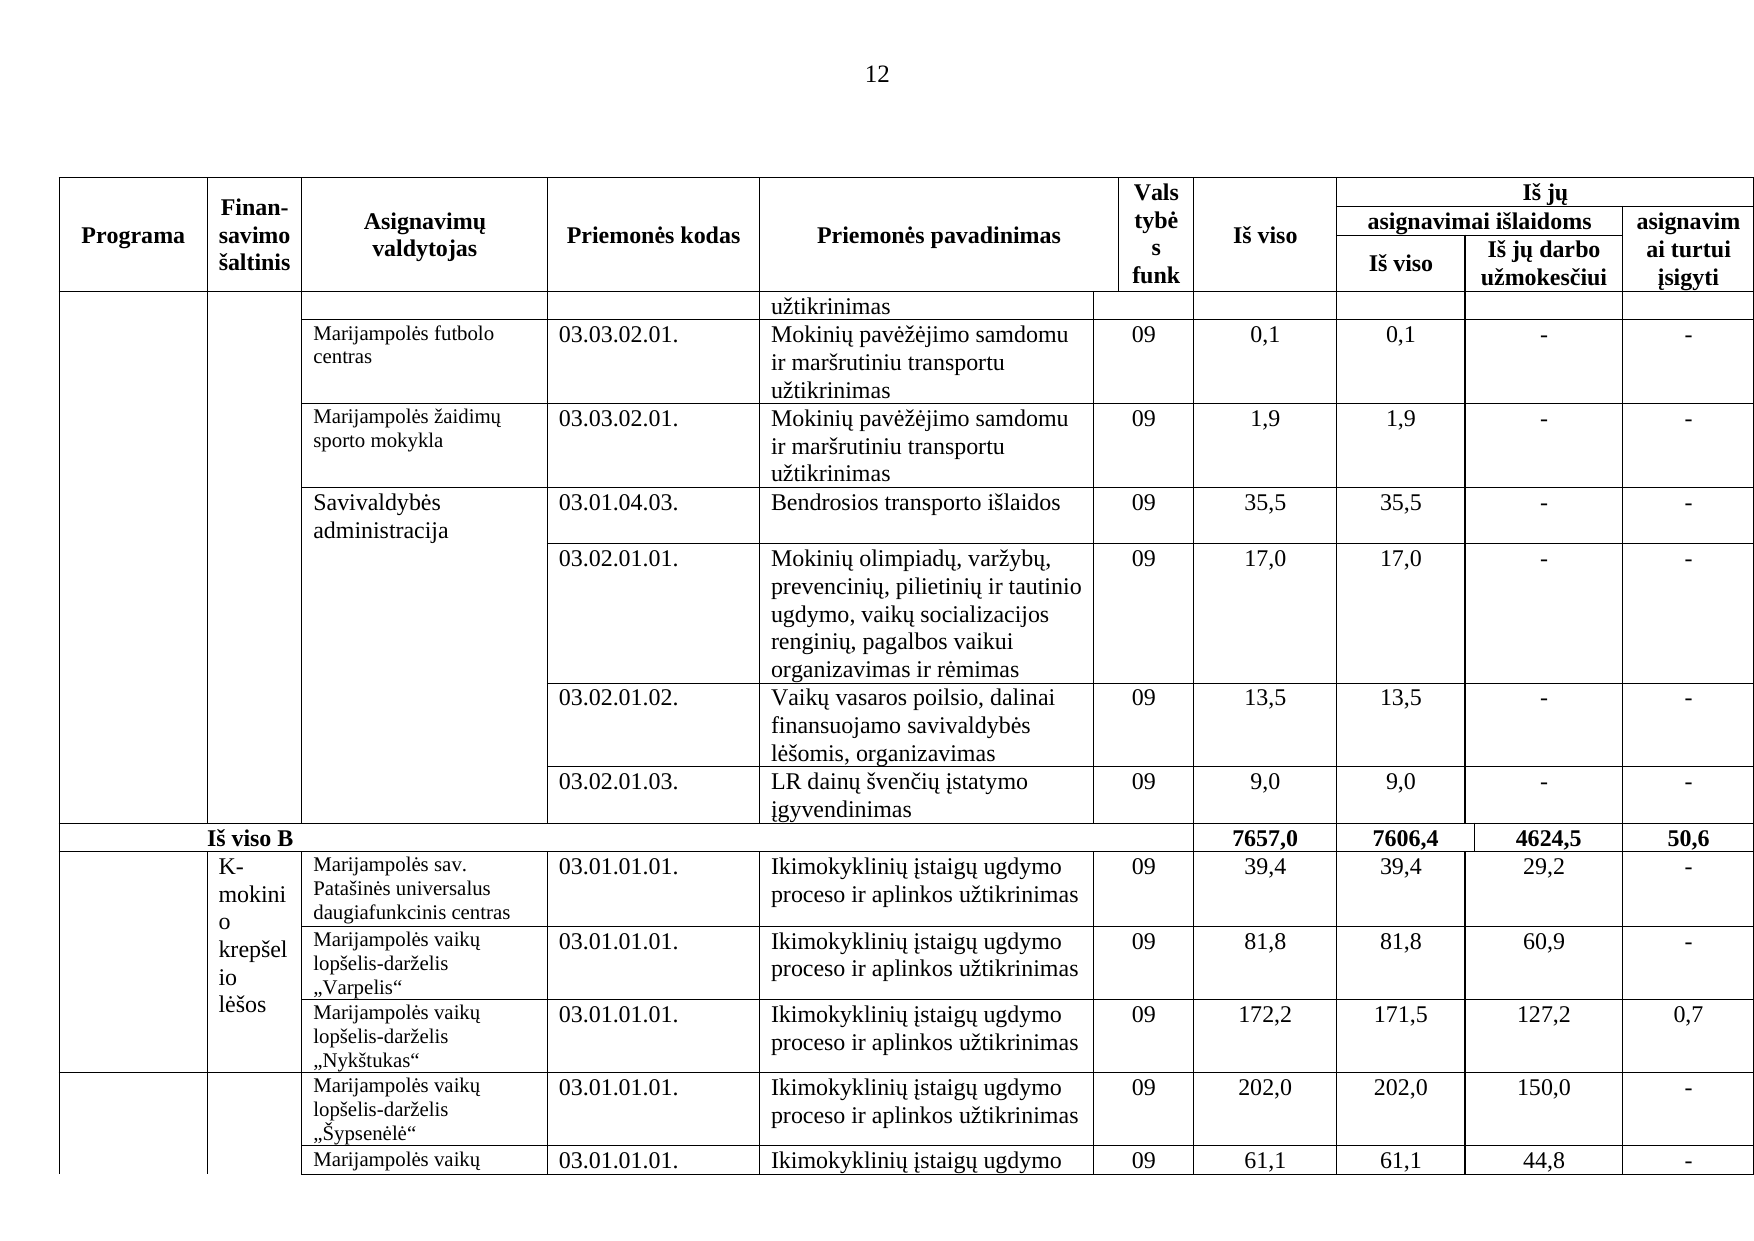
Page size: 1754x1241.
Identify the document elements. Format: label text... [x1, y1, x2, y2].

table_cell 60,9 [1466, 927, 1622, 999]
table_cell Marijampolės vaikų lopšelis-darželis „Šypsenėlė“ [302, 1073, 547, 1145]
table_cell 03.01.01.01. [548, 1073, 759, 1145]
table_cell 03.02.01.01. [548, 544, 759, 682]
table_cell 9,0 [1337, 767, 1464, 822]
table_cell - [1623, 927, 1753, 999]
table_cell [60, 403, 207, 487]
table_cell 09 [1094, 488, 1193, 543]
table_cell - [1466, 320, 1622, 403]
table_cell 09 [1094, 320, 1193, 403]
table_cell [208, 1145, 301, 1174]
table_cell [208, 292, 301, 319]
table_cell - [1623, 404, 1753, 487]
table_cell 7606,4 [1337, 824, 1474, 851]
table_cell Ikimokyklinių įstaigų ugdymo proceso ir aplinkos užtikrinimas [760, 852, 1093, 926]
table_cell 150,0 [1466, 1073, 1622, 1145]
table_cell 0,1 [1194, 320, 1336, 403]
table_cell - [1466, 488, 1622, 543]
table_cell [1337, 292, 1464, 319]
table_cell - [1623, 488, 1753, 543]
table_cell Marijampolės vaikų lopšelis-darželis „Nykštukas“ [302, 1000, 547, 1072]
table_cell [60, 319, 207, 403]
table_cell [60, 1145, 207, 1174]
table_header Iš viso [1194, 178, 1336, 291]
table_header Priemonės kodas [548, 178, 759, 291]
table_cell - [1466, 544, 1622, 682]
table_cell 0,7 [1623, 1000, 1753, 1072]
table_cell 9,0 [1194, 767, 1336, 822]
table_cell 202,0 [1194, 1073, 1336, 1145]
table_cell 44,8 [1466, 1146, 1622, 1174]
table_cell 171,5 [1337, 1000, 1464, 1072]
table_cell 81,8 [1337, 927, 1464, 999]
table_cell Marijampolės futbolo centras [302, 320, 547, 403]
table_cell 09 [1094, 1073, 1193, 1145]
table_cell [60, 1073, 207, 1145]
table_cell Ikimokyklinių įstaigų ugdymo [760, 1146, 1093, 1174]
table_cell [60, 292, 207, 319]
table_cell Iš viso [1337, 236, 1464, 291]
table_cell [60, 926, 207, 999]
table_cell [1194, 292, 1336, 319]
table_cell 03.01.04.03. [548, 488, 759, 543]
table_cell - [1623, 292, 1753, 319]
table_cell asignavimai išlaidoms [1337, 207, 1622, 234]
table_cell Mokinių olimpiadų, varžybų, prevencinių, pilietinių ir tautinio ugdymo, vaikų socializacijos renginių, pagalbos vaikui organizavimas ir rėmimas [760, 544, 1093, 682]
table_cell - [1466, 404, 1622, 487]
table_cell Marijampolės vaikų [302, 1146, 547, 1174]
table_cell 09 [1094, 1146, 1193, 1174]
table_header Priemonės pavadinimas [760, 178, 1118, 291]
table_cell [208, 319, 301, 403]
table_cell [60, 999, 207, 1072]
table_cell [302, 292, 547, 319]
table_cell 03.01.01.01. [548, 927, 759, 999]
table_cell 39,4 [1194, 852, 1336, 926]
table_cell 13,5 [1337, 684, 1464, 766]
table_cell 127,2 [1466, 1000, 1622, 1072]
table_cell - [1623, 767, 1753, 822]
table_cell [60, 766, 207, 822]
table_cell Mokinių pavėžėjimo samdomu ir maršrutiniu transportu užtikrinimas [760, 404, 1093, 487]
table_cell 03.01.01.01. [548, 852, 759, 926]
table_cell 03.02.01.03. [548, 767, 759, 822]
table_cell - [1623, 852, 1753, 926]
table_cell [60, 487, 207, 543]
table_cell 03.03.02.01. [548, 404, 759, 487]
table_cell 03.01.01.01. [548, 1146, 759, 1174]
table_cell 09 [1094, 767, 1193, 822]
table_cell - [1466, 292, 1622, 319]
table_cell Bendrosios transporto išlaidos [760, 488, 1093, 543]
table_cell 61,1 [1194, 1146, 1336, 1174]
table_header Iš jų [1337, 178, 1753, 206]
table_cell [60, 852, 207, 926]
table_cell 7657,0 [1194, 824, 1336, 851]
table_cell 09 [1094, 1000, 1193, 1072]
table_cell 1,9 [1194, 404, 1336, 487]
table_cell 4624,5 [1475, 824, 1622, 851]
table_cell [208, 403, 301, 487]
table_cell Marijampolės vaikų lopšelis-darželis „Varpelis“ [302, 927, 547, 999]
table_cell [208, 543, 301, 682]
table_cell [208, 683, 301, 766]
table_cell [302, 766, 547, 822]
table_header Finan-savimo šaltinis [208, 178, 301, 291]
table_cell K- mokinio krepšelio lėšos [208, 852, 301, 1072]
table_header Asignavimų valdytojas [302, 178, 547, 291]
table_cell Savivaldybės administracija [302, 488, 547, 543]
table_cell - [1623, 320, 1753, 403]
table_cell Iš viso B [60, 824, 1193, 851]
table_cell LR dainų švenčių įstatymo įgyvendinimas [760, 767, 1093, 822]
table_cell Mokinių pavėžėjimo samdomu ir maršrutiniu transportu užtikrinimas [760, 320, 1093, 403]
table_cell 09 [1094, 684, 1193, 766]
table_cell [60, 543, 207, 682]
table_cell Marijampolės žaidimų sporto mokykla [302, 404, 547, 487]
table_cell [208, 766, 301, 822]
table_cell 0,1 [1337, 320, 1464, 403]
table_cell 39,4 [1337, 852, 1464, 926]
table_cell - [1623, 1073, 1753, 1145]
table_cell 09 [1094, 927, 1193, 999]
table_cell [302, 543, 547, 682]
table_cell - [1623, 684, 1753, 766]
table_cell 29,2 [1466, 852, 1622, 926]
table_cell [302, 683, 547, 766]
table_cell 09 [1094, 544, 1193, 682]
table_cell 17,0 [1337, 544, 1464, 682]
table_cell Vaikų vasaros poilsio, dalinai finansuojamo savivaldybės lėšomis, organizavimas [760, 684, 1093, 766]
table_cell Marijampolės sav. Patašinės universalus daugiafunkcinis centras [302, 852, 547, 926]
table_cell Ikimokyklinių įstaigų ugdymo proceso ir aplinkos užtikrinimas [760, 1000, 1093, 1072]
table_cell 09 [1094, 292, 1193, 319]
table_cell 17,0 [1194, 544, 1336, 682]
table_cell 50,6 [1623, 824, 1753, 851]
table_cell 172,2 [1194, 1000, 1336, 1072]
table_cell 202,0 [1337, 1073, 1464, 1145]
table_cell asignavimai turtui įsigyti [1623, 207, 1753, 291]
table_cell - [1466, 684, 1622, 766]
table_cell 09 [1094, 404, 1193, 487]
table_cell 09 [1094, 852, 1193, 926]
table_header Programa [60, 178, 207, 291]
table_cell 03.03.02.01. [548, 320, 759, 403]
table_cell - [1623, 544, 1753, 682]
table_cell 03.02.01.02. [548, 684, 759, 766]
table_cell - [1466, 767, 1622, 822]
table_header Valstybės funkcija [1119, 178, 1193, 291]
table_cell 35,5 [1337, 488, 1464, 543]
table_cell Iš jų darbo užmokesčiui [1466, 236, 1622, 291]
table_cell Ikimokyklinių įstaigų ugdymo proceso ir aplinkos užtikrinimas [760, 1073, 1093, 1145]
table_cell [208, 487, 301, 543]
table_cell 61,1 [1337, 1146, 1464, 1174]
table_cell - [1623, 1146, 1753, 1174]
table_cell 35,5 [1194, 488, 1336, 543]
table_cell [60, 683, 207, 766]
table_cell 1,9 [1337, 404, 1464, 487]
table_cell Ikimokyklinių įstaigų ugdymo proceso ir aplinkos užtikrinimas [760, 927, 1093, 999]
table_cell 03.01.01.01. [548, 1000, 759, 1072]
table_cell 81,8 [1194, 927, 1336, 999]
table_cell [548, 292, 759, 319]
table_cell užtikrinimas [760, 292, 1093, 319]
table_cell 13,5 [1194, 684, 1336, 766]
table_cell [208, 1073, 301, 1145]
